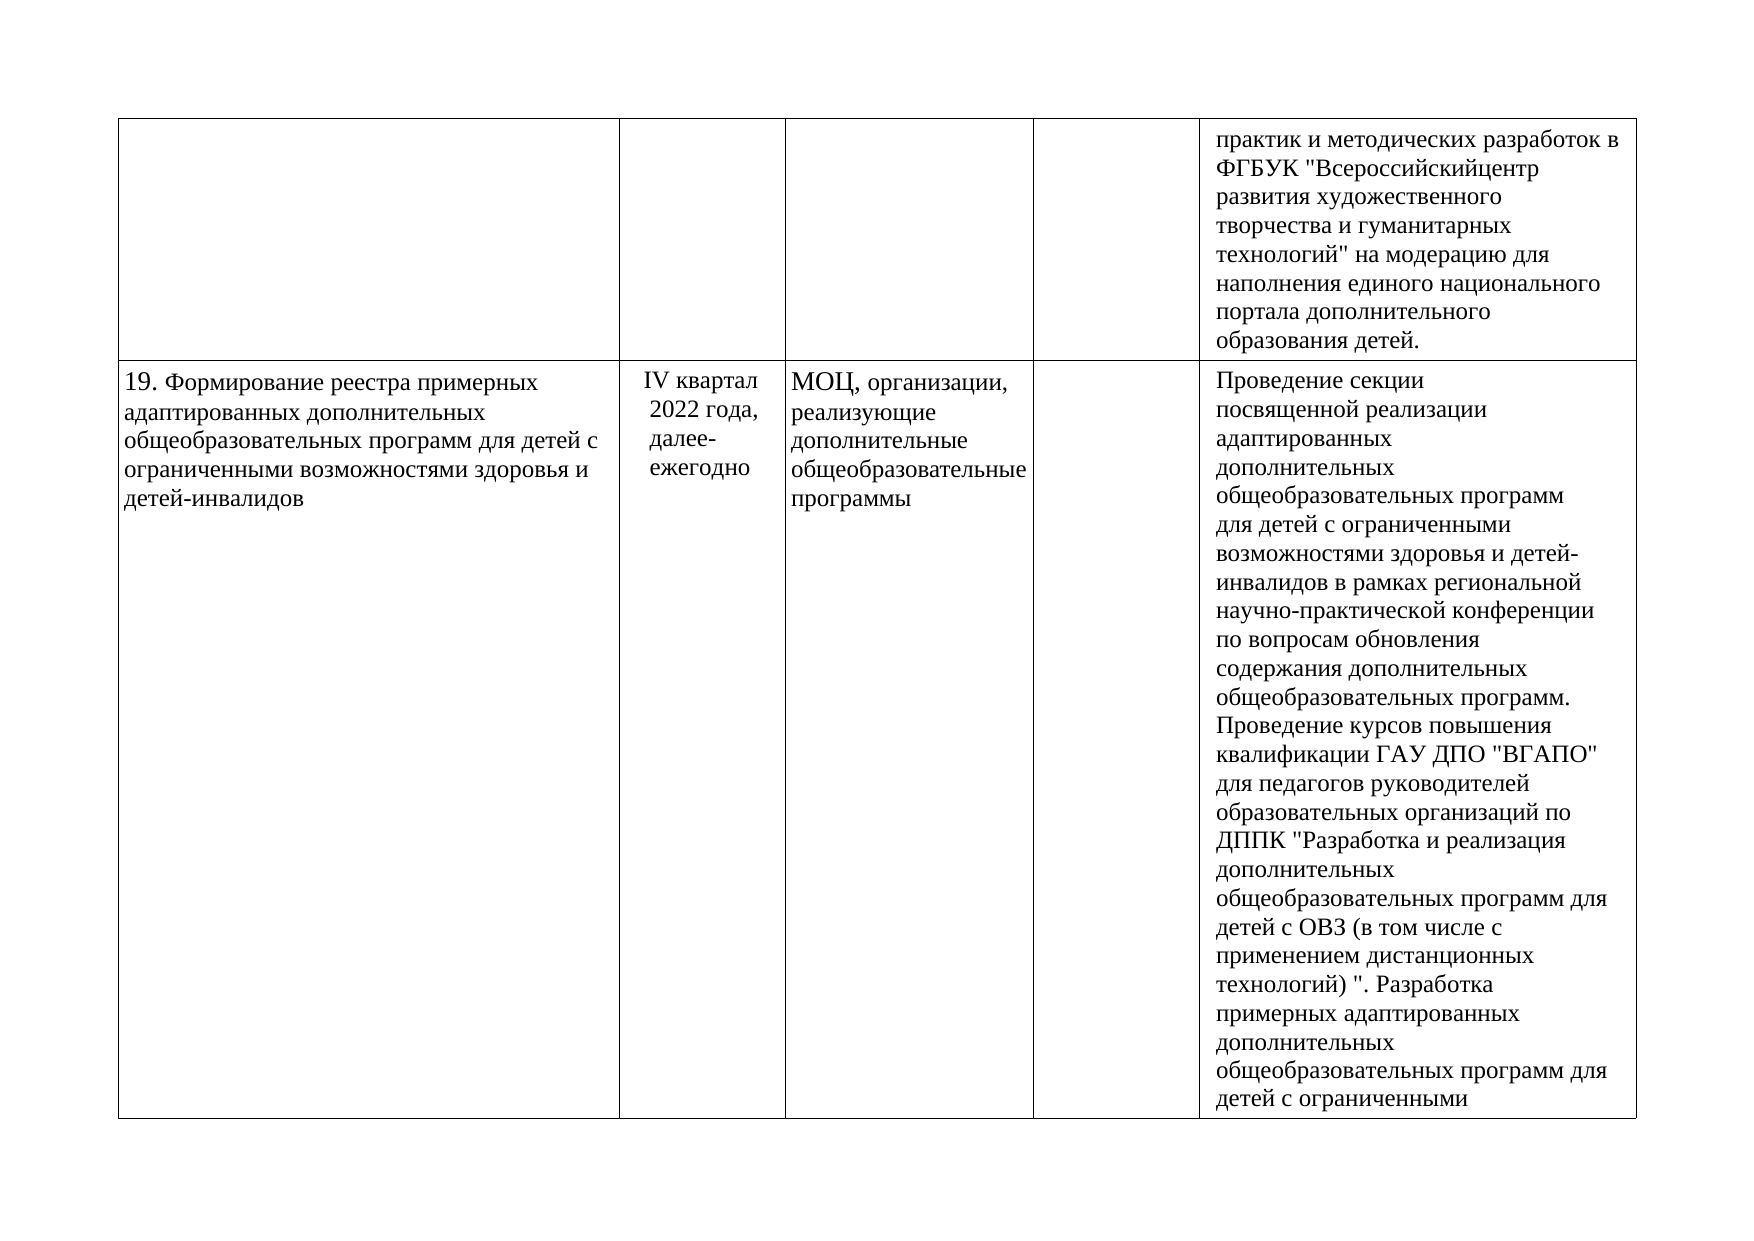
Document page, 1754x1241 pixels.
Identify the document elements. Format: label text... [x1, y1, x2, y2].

table_cell 19. Формирование реестра примерных адаптированных дополнительных общеобразовательных программ для детей с ограниченными возможностями здоровья и детей-инвалидов [119, 361, 619, 1117]
table_cell [620, 119, 785, 360]
table_cell [786, 119, 1033, 360]
table_cell [119, 119, 619, 360]
table_cell Проведение секции посвященной реализации адаптированных дополнительных общеобразовательных программ для детей с ограниченными возможностями здоровья и детей- инвалидов в рамках региональной научно-практической конференции по вопросам обновления содержания дополнительных общеобразовательных программ. Проведение курсов повышения квалификации ГАУ ДПО "ВГАПО" для педагогов руководителей образовательных организаций по ДППК "Разработка и реализация дополнительных общеобразовательных программ для детей с ОВЗ (в том числе с применением дистанционных технологий) ". Разработка примерных адаптированных дополнительных общеобразовательных программ для детей с ограниченными [1200, 361, 1636, 1117]
table_cell практик и методических разработок в ФГБУК "Всероссийскийцентр развития художественного творчества и гуманитарных технологий" на модерацию для наполнения единого национального портала дополнительного образования детей. [1200, 119, 1636, 360]
table_cell [1034, 119, 1199, 360]
table_cell IV квартал 2022 года, далее-ежегодно [620, 361, 785, 1117]
table_cell МОЦ, организации, реализующие дополнительные общеобразовательные программы [786, 361, 1033, 1117]
table_cell [1034, 361, 1199, 1117]
